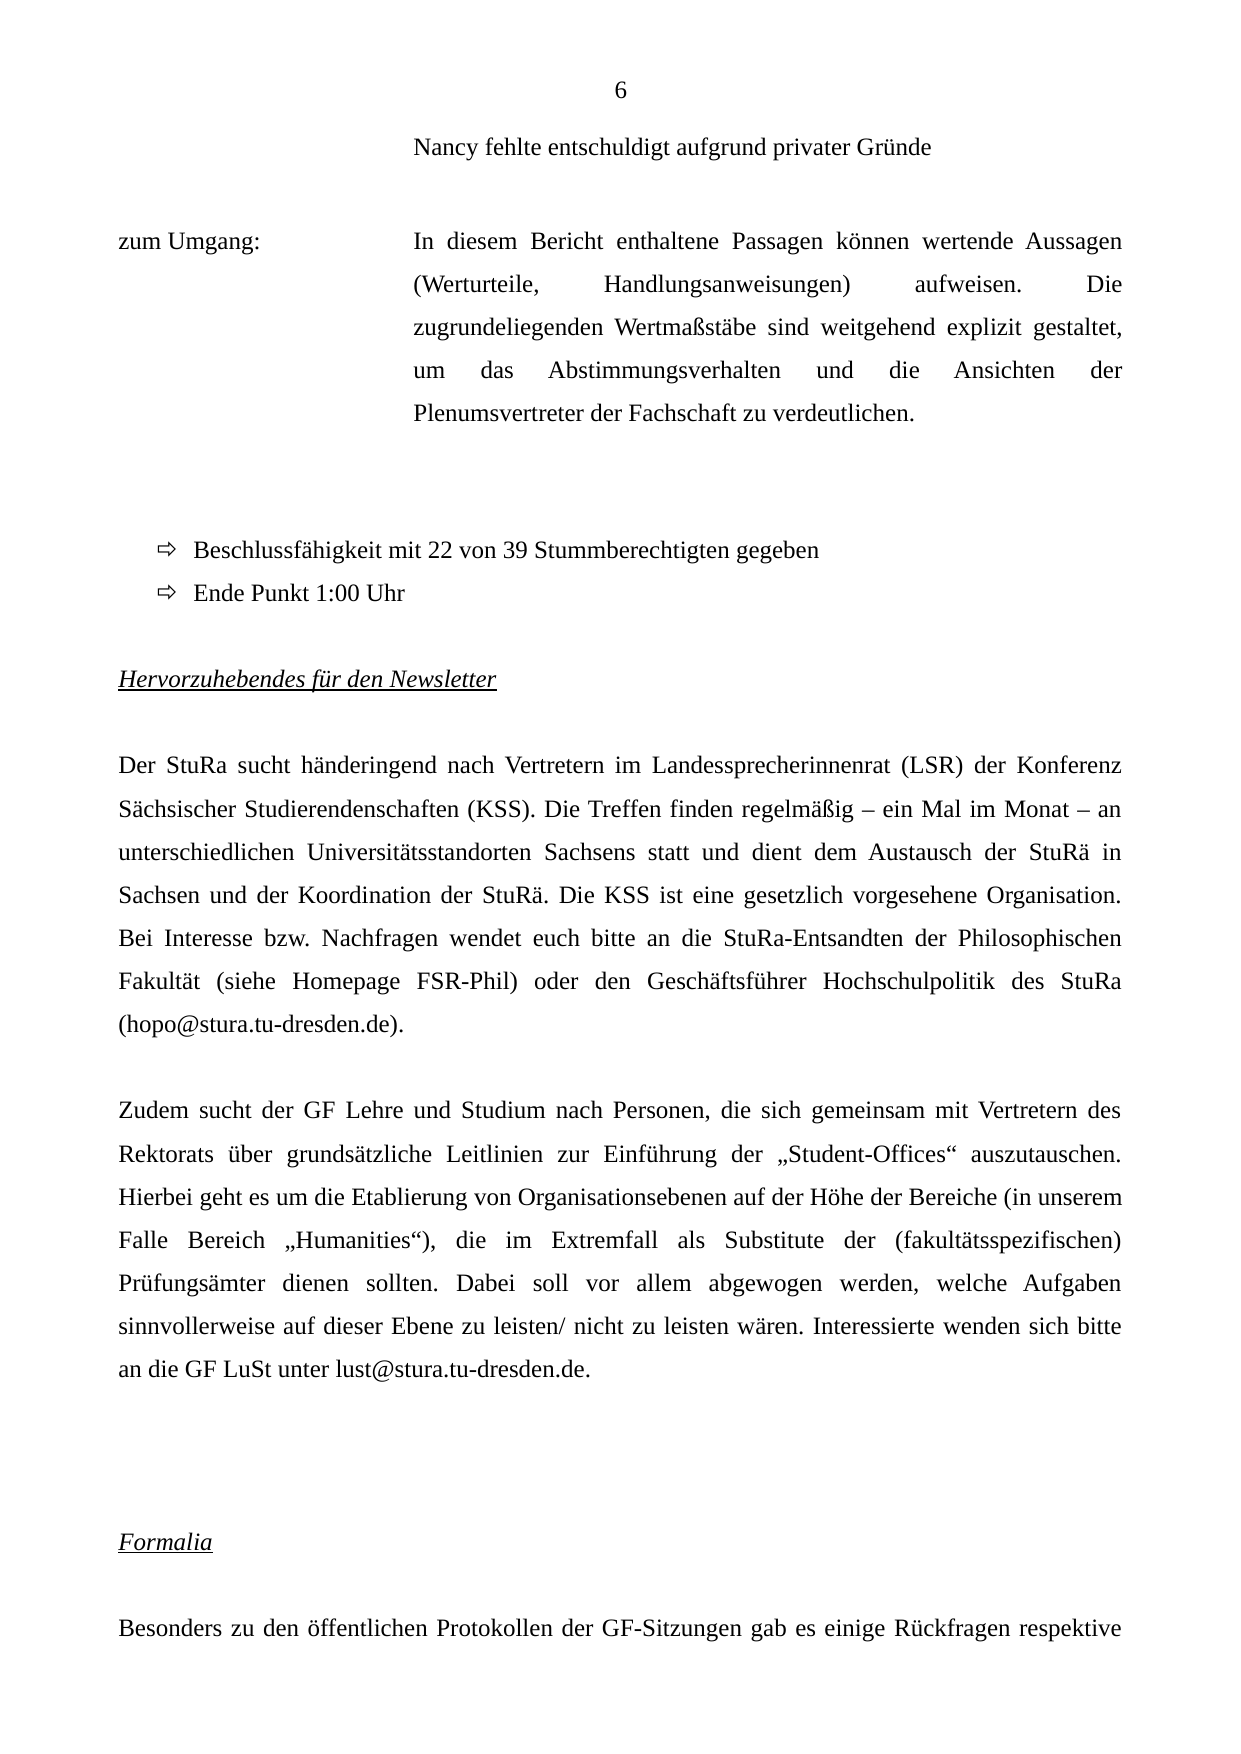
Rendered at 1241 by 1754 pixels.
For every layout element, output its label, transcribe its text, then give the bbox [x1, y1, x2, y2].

text Zudem sucht der GF Lehre und Studium nach Personen, die sich gemeinsam mit Vertretern des Rektorats über grundsätzliche Leitlinien zur Einführung der „Student-Offices“ auszutauschen. Hierbei geht es um die Etablierung von Organisationsebenen auf der Höhe der Bereiche (in unserem Falle Bereich „Humanities“), die im Extremfall als Substitute der (fakultätsspezifischen) Prüfungsämter dienen sollten. Dabei soll vor allem abgewogen werden, welche Aufgaben sinnvollerweise auf dieser Ebene zu leisten/ nicht zu leisten wären. Interessierte wenden sich bitte an die GF LuSt unter lust@stura.tu-dresden.de. [118, 1096, 1123, 1383]
list Beschlussfähigkeit mit 22 von 39 Stummberechtigten gegeben [156, 535, 1123, 564]
text zum Umgang: In diesem Bericht enthaltene Passagen können wertende Aussagen (Werturteile, Handlungsanweisungen) aufweisen. Die zugrundeliegenden Wertmaßstäbe sind weitgehend explizit gestaltet, um das Abstimmungsverhalten und die Ansichten der Plenumsvertreter der Fachschaft zu verdeutlichen. [118, 226, 1123, 427]
text Nancy fehlte entschuldigt aufgrund privater Gründe [118, 132, 1123, 161]
text Der StuRa sucht händeringend nach Vertretern im Landessprecherinnenrat (LSR) der Konferenz Sächsischer Studierendenschaften (KSS). Die Treffen finden regelmäßig – ein Mal im Monat – an unterschiedlichen Universitätsstandorten Sachsens statt und dient dem Austausch der StuRä in Sachsen und der Koordination der StuRä. Die KSS ist eine gesetzlich vorgesehene Organisation. Bei Interesse bzw. Nachfragen wendet euch bitte an die StuRa-Entsandten der Philosophischen Fakultät (siehe Homepage FSR-Phil) oder den Geschäftsführer Hochschulpolitik des StuRa (hopo@stura.tu-dresden.de). [118, 751, 1123, 1038]
text Besonders zu den öffentlichen Protokollen der GF-Sitzungen gab es einige Rückfragen respektive [118, 1613, 1123, 1642]
text Hervorzuhebendes für den Newsletter [118, 664, 1123, 693]
text Formalia [118, 1527, 1123, 1556]
list Ende Punkt 1:00 Uhr [156, 578, 1123, 607]
